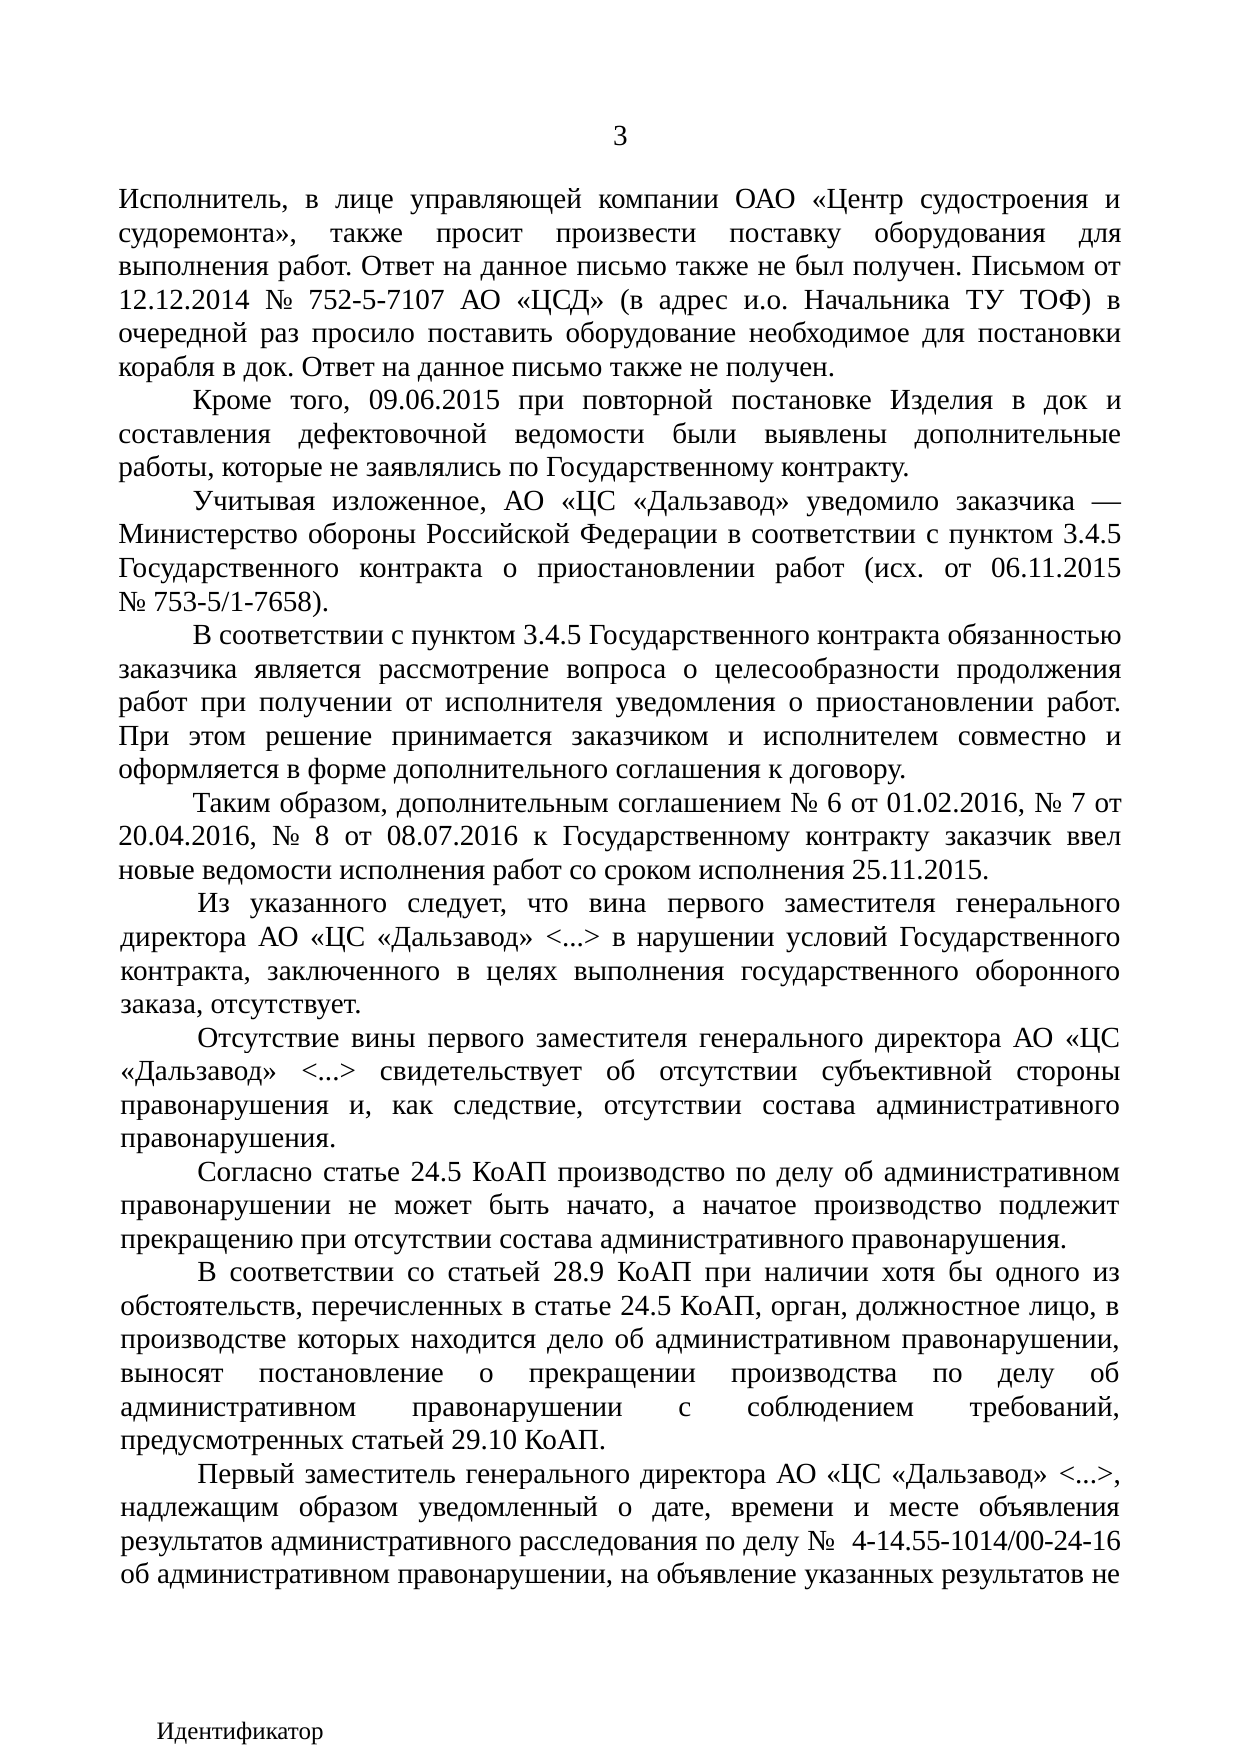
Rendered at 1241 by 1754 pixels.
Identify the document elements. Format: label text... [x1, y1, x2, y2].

text В соответствии со статьей 28.9 КоАП при наличии хотя бы одного из обстоятельств, перечисленных в статье 24.5 КоАП, орган, должностное лицо, в производстве которых находится дело об административном правонарушении, выносят постановление о прекращении производства по делу об административном правонарушении с соблюдением требований, предусмотренных статьей 29.10 КоАП. [120, 1254, 1121, 1456]
text Таким образом, дополнительным соглашением № 6 от 01.02.2016, № 7 от 20.04.2016, № 8 от 08.07.2016 к Государственному контракту заказчик ввел новые ведомости исполнения работ со сроком исполнения 25.11.2015. [118, 785, 1122, 886]
text Отсутствие вины первого заместителя генерального директора АО «ЦС «Дальзавод» <...> свидетельствует об отсутствии субъективной стороны правонарушения и, как следствие, отсутствии состава административного правонарушения. [120, 1020, 1121, 1154]
text Из указанного следует, что вина первого заместителя генерального директора АО «ЦС «Дальзавод» <...> в нарушении условий Государственного контракта, заключенного в целях выполнения государственного оборонного заказа, отсутствует. [120, 886, 1121, 1020]
text Учитывая изложенное, АО «ЦС «Дальзавод» уведомило заказчика — Министерство обороны Российской Федерации в соответствии с пунктом 3.4.5 Государственного контракта о приостановлении работ (исх. от 06.11.2015 № 753-5/1-7658). [118, 483, 1122, 617]
text Согласно статье 24.5 КоАП производство по делу об административном правонарушении не может быть начато, а начатое производство подлежит прекращению при отсутствии состава административного правонарушения. [120, 1154, 1121, 1254]
text Исполнитель, в лице управляющей компании ОАО «Центр судостроения и судоремонта», также просит произвести поставку оборудования для выполнения работ. Ответ на данное письмо также не был получен. Письмом от 12.12.2014 № 752-5-7107 АО «ЦСД» (в адрес и.о. Начальника ТУ ТОФ) в очередной раз просило поставить оборудование необходимое для постановки корабля в док. Ответ на данное письмо также не получен. [118, 181, 1122, 382]
text Первый заместитель генерального директора АО «ЦС «Дальзавод» <...>, надлежащим образом уведомленный о дате, времени и месте объявления результатов административного расследования по делу № 4-14.55-1014/00-24-16 об административном правонарушении, на объявление указанных результатов не [120, 1456, 1121, 1590]
text В соответствии с пунктом 3.4.5 Государственного контракта обязанностью заказчика является рассмотрение вопроса о целесообразности продолжения работ при получении от исполнителя уведомления о приостановлении работ. При этом решение принимается заказчиком и исполнителем совместно и оформляется в форме дополнительного соглашения к договору. [118, 617, 1122, 785]
text Кроме того, 09.06.2015 при повторной постановке Изделия в док и составления дефектовочной ведомости были выявлены дополнительные работы, которые не заявлялись по Государственному контракту. [118, 382, 1122, 483]
